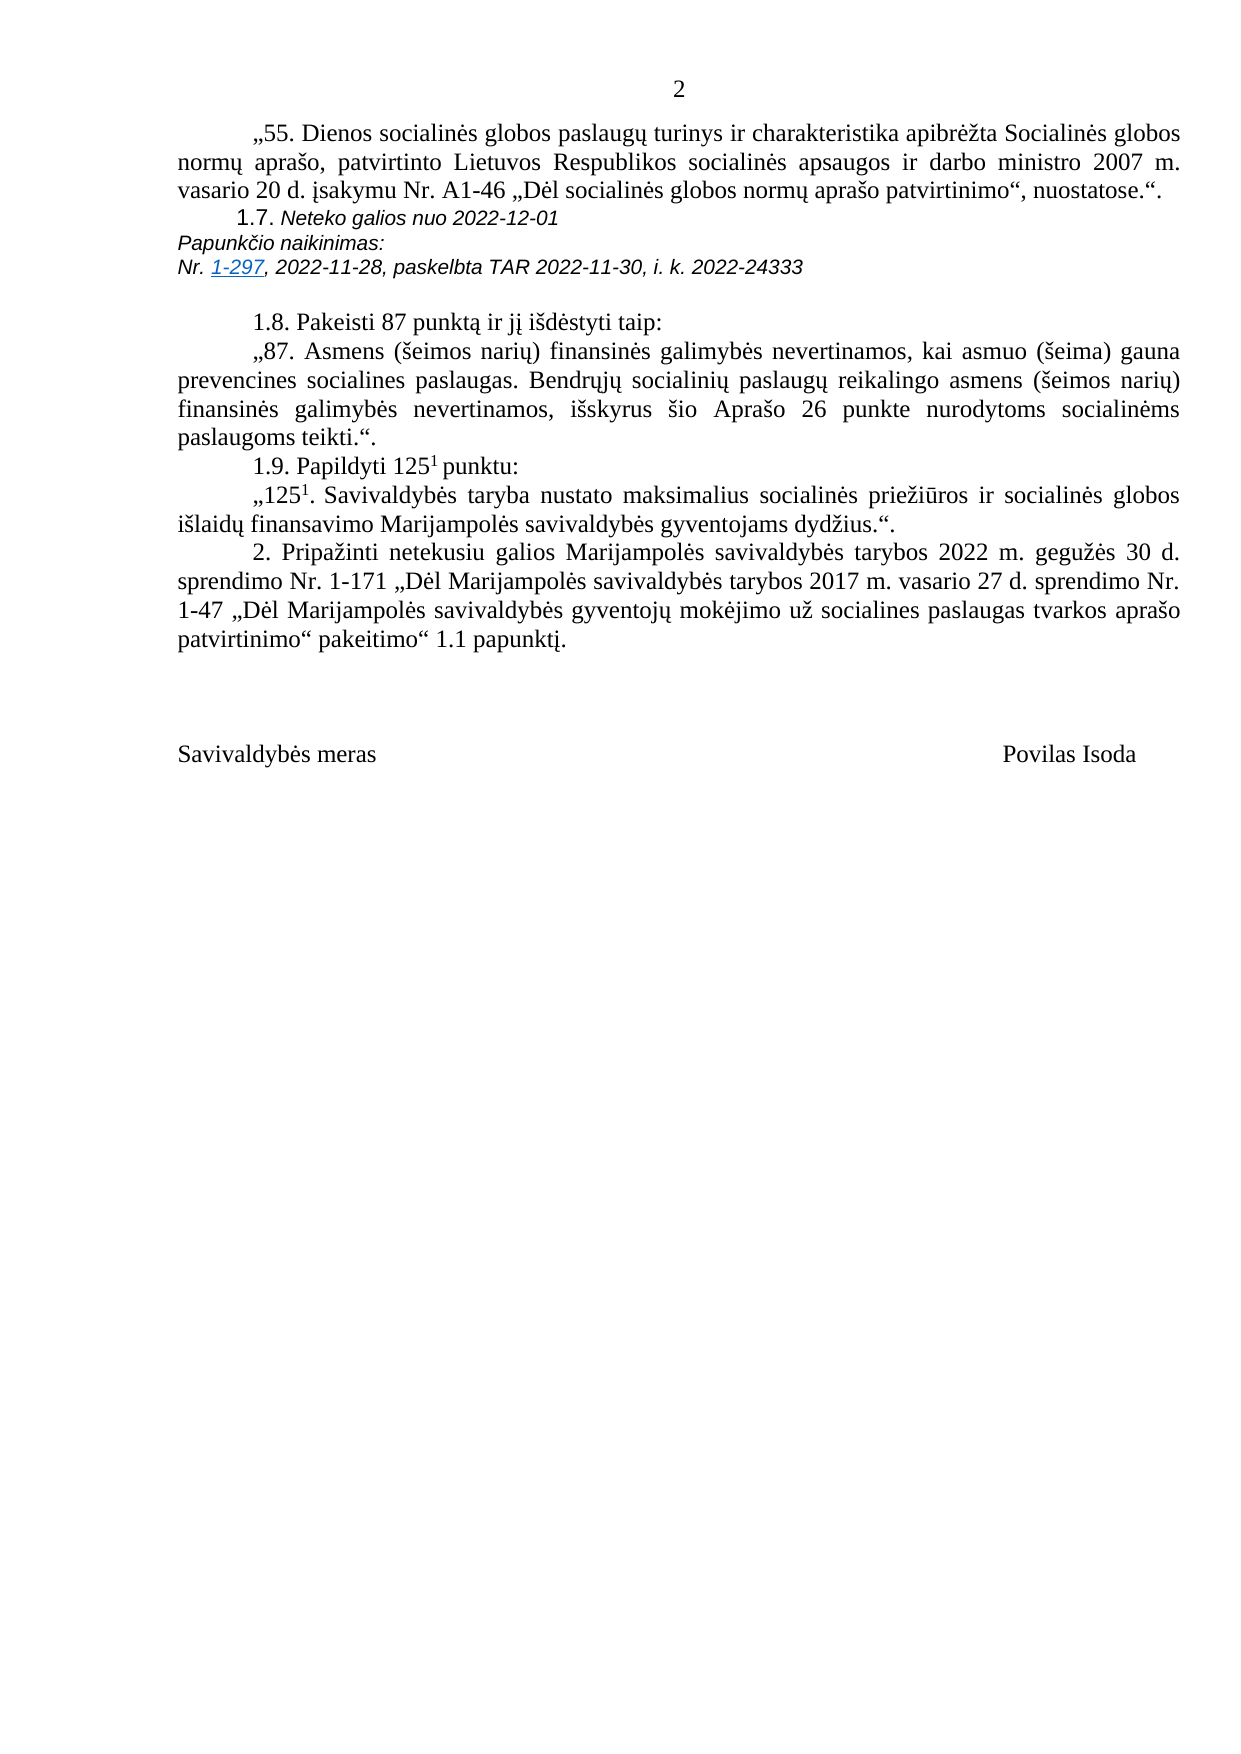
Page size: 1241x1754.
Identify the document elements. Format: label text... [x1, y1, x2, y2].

text 1.9. Papildyti 1251 punktu: [177, 451, 1181, 480]
text 1.8. Pakeisti 87 punktą ir jį išdėstyti taip: [177, 307, 1181, 336]
text 2. Pripažinti netekusiu galios Marijampolės savivaldybės tarybos 2022 m. gegužės 30 d. sprendimo Nr. 1-171 „Dėl Marijampolės savivaldybės tarybos 2017 m. vasario 27 d. sprendimo Nr. 1-47 „Dėl Marijampolės savivaldybės gyventojų mokėjimo už socialines paslaugas tvarkos aprašo patvirtinimo“ pakeitimo“ 1.1 papunktį. [177, 537, 1181, 652]
text „87. Asmens (šeimos narių) finansinės galimybės nevertinamos, kai asmuo (šeima) gauna prevencines socialines paslaugas. Bendrųjų socialinių paslaugų reikalingo asmens (šeimos narių) finansinės galimybės nevertinamos, išskyrus šio Aprašo 26 punkte nurodytoms socialinėms paslaugoms teikti.“. [177, 336, 1181, 451]
text Papunkčio naikinimas: [177, 231, 1181, 255]
text Nr. 1-297, 2022-11-28, paskelbta TAR 2022-11-30, i. k. 2022-24333 [177, 255, 1181, 279]
text „55. Dienos socialinės globos paslaugų turinys ir charakteristika apibrėžta Socialinės globos normų aprašo, patvirtinto Lietuvos Respublikos socialinės apsaugos ir darbo ministro 2007 m. vasario 20 d. įsakymu Nr. A1-46 „Dėl socialinės globos normų aprašo patvirtinimo“, nuostatose.“. [177, 118, 1181, 204]
text Savivaldybės meras Povilas Isoda [177, 739, 1181, 767]
text „1251. Savivaldybės taryba nustato maksimalius socialinės priežiūros ir socialinės globos išlaidų finansavimo Marijampolės savivaldybės gyventojams dydžius.“. [177, 480, 1181, 537]
text 1.7. Neteko galios nuo 2022-12-01 [177, 204, 1181, 231]
